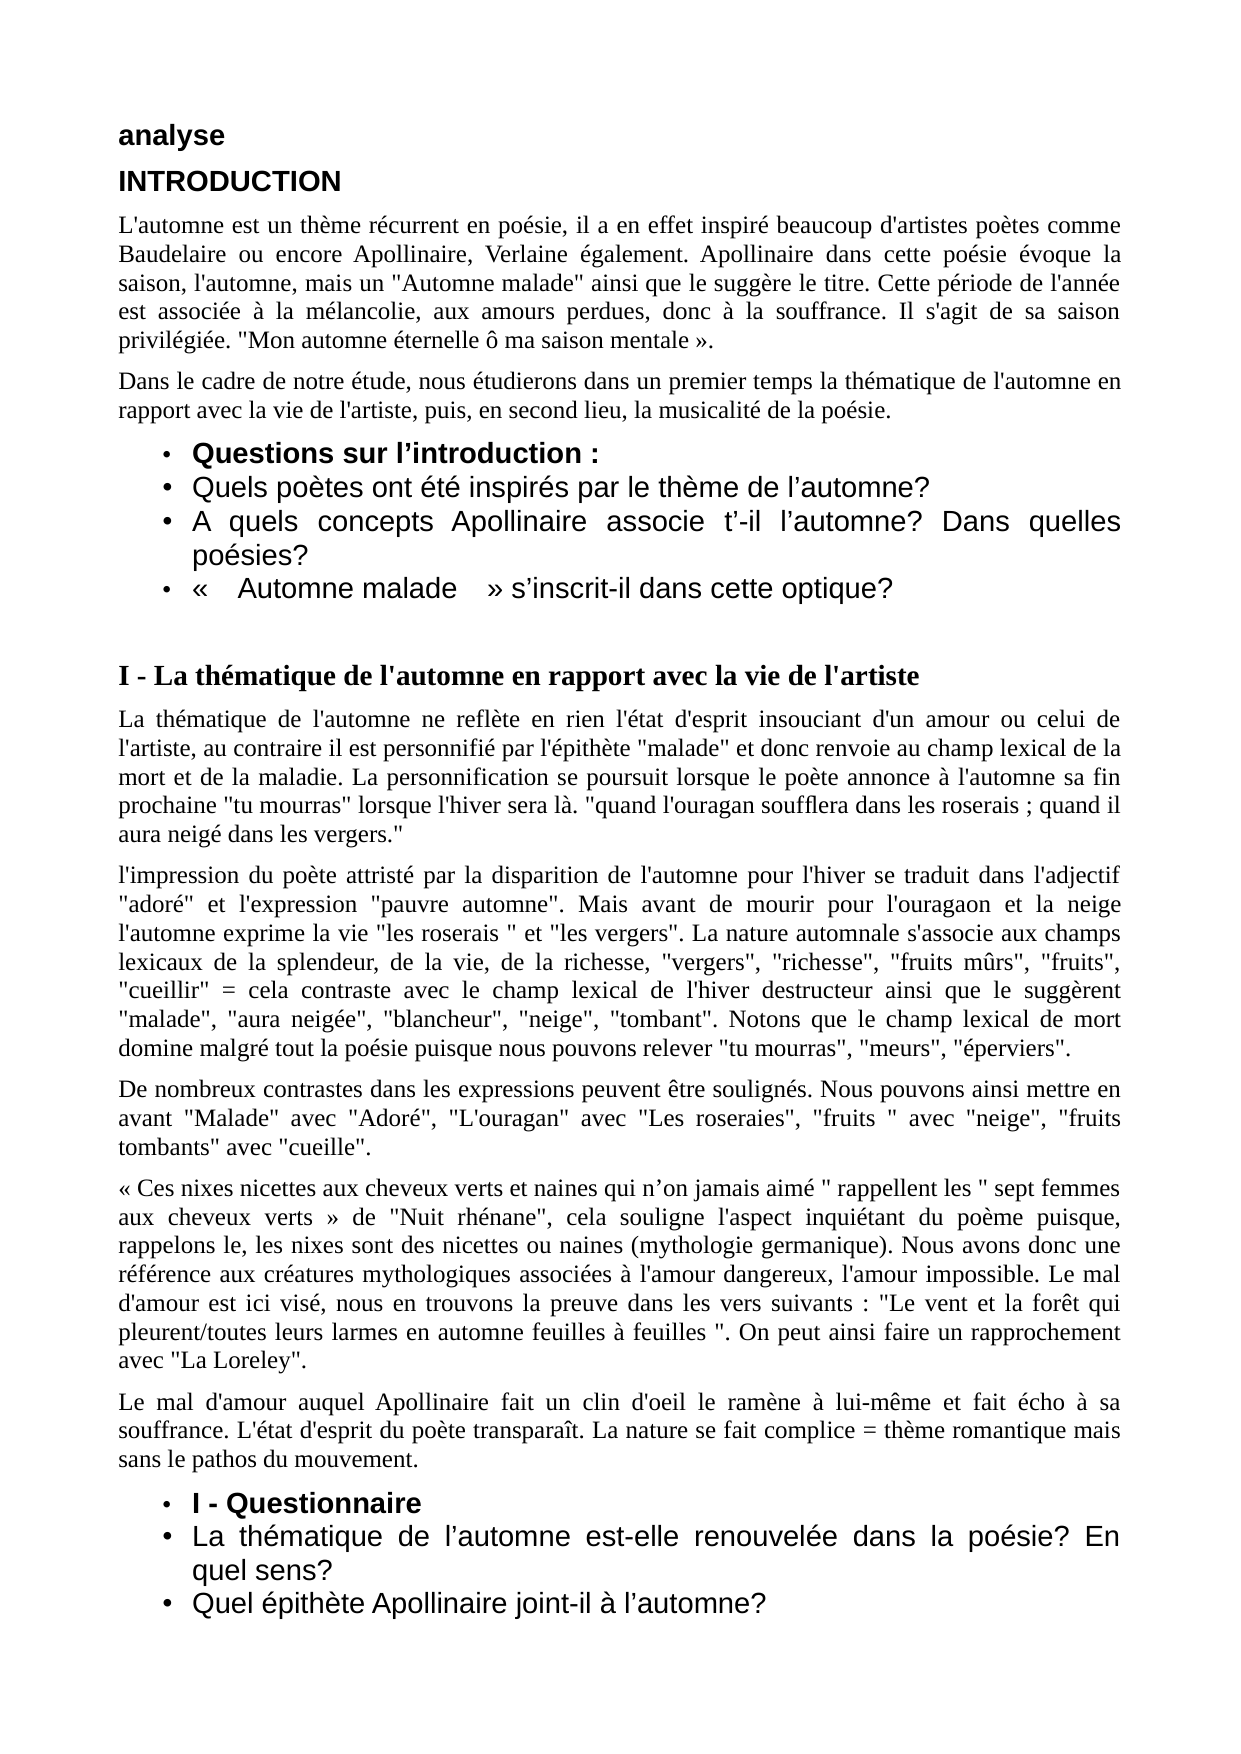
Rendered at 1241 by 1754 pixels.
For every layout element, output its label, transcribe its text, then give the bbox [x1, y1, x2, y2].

text « Ces nixes nicettes aux cheveux verts et naines qui n’on jamais aimé " rappellent les " sept femmes aux cheveux verts » de "Nuit rhénane", cela souligne l'aspect inquiétant du poème puisque, rappelons le, les nixes sont des nicettes ou naines (mythologie germanique). Nous avons donc une référence aux créatures mythologiques associées à l'amour dangereux, l'amour impossible. Le mal d'amour est ici visé, nous en trouvons la preuve dans les vers suivants : "Le vent et la forêt qui pleurent/toutes leurs larmes en automne feuilles à feuilles ". On peut ainsi faire un rapprochement avec "La Loreley". [118, 1173, 1122, 1374]
list Questions sur l’introduction : [162, 436, 1122, 470]
text INTRODUCTION [118, 164, 1122, 198]
text De nombreux contrastes dans les expressions peuvent être soulignés. Nous pouvons ainsi mettre en avant "Malade" avec "Adoré", "L'ouragan" avec "Les roseraies", "fruits " avec "neige", "fruits tombants" avec "cueille". [118, 1074, 1122, 1161]
text L'automne est un thème récurrent en poésie, il a en effet inspiré beaucoup d'artistes poètes comme Baudelaire ou encore Apollinaire, Verlaine également. Apollinaire dans cette poésie évoque la saison, l'automne, mais un "Automne malade" ainsi que le suggère le titre. Cette période de l'année est associée à la mélancolie, aux amours perdues, donc à la souffrance. Il s'agit de sa saison privilégiée. "Mon automne éternelle ô ma saison mentale ». [118, 210, 1122, 354]
text l'impression du poète attristé par la disparition de l'automne pour l'hiver se traduit dans l'adjectif "adoré" et l'expression "pauvre automne". Mais avant de mourir pour l'ouragaon et la neige l'automne exprime la vie "les roserais " et "les vergers". La nature automnale s'associe aux champs lexicaux de la splendeur, de la vie, de la richesse, "vergers", "richesse", "fruits mûrs", "fruits", "cueillir" = cela contraste avec le champ lexical de l'hiver destructeur ainsi que le suggèrent "malade", "aura neigée", "blancheur", "neige", "tombant". Notons que le champ lexical de mort domine malgré tout la poésie puisque nous pouvons relever "tu mourras", "meurs", "éperviers". [118, 861, 1122, 1062]
list « Automne malade » s’inscrit-il dans cette optique? [162, 571, 1122, 604]
list I - Questionnaire [162, 1486, 1122, 1519]
list Quels poètes ont été inspirés par le thème de l’automne? [162, 470, 1122, 504]
text La thématique de l'automne ne reflète en rien l'état d'esprit insouciant d'un amour ou celui de l'artiste, au contraire il est personnifié par l'épithète "malade" et donc renvoie au champ lexical de la mort et de la maladie. La personnification se poursuit lorsque le poète annonce à l'automne sa fin prochaine "tu mourras" lorsque l'hiver sera là. "quand l'ouragan soufﬂera dans les roserais ; quand il aura neigé dans les vergers." [118, 704, 1122, 848]
text I - La thématique de l'automne en rapport avec la vie de l'artiste [118, 658, 1122, 692]
list Quel épithète Apollinaire joint-il à l’automne? [162, 1586, 1122, 1620]
list La thématique de l’automne est-elle renouvelée dans la poésie? En quel sens? [162, 1519, 1122, 1586]
list A quels concepts Apollinaire associe t’-il l’automne? Dans quelles poésies? [162, 504, 1122, 571]
text Le mal d'amour auquel Apollinaire fait un clin d'oeil le ramène à lui-même et fait écho à sa souffrance. L'état d'esprit du poète transparaît. La nature se fait complice = thème romantique mais sans le pathos du mouvement. [118, 1387, 1122, 1473]
text analyse [118, 118, 1122, 152]
text Dans le cadre de notre étude, nous étudierons dans un premier temps la thématique de l'automne en rapport avec la vie de l'artiste, puis, en second lieu, la musicalité de la poésie. [118, 366, 1122, 424]
